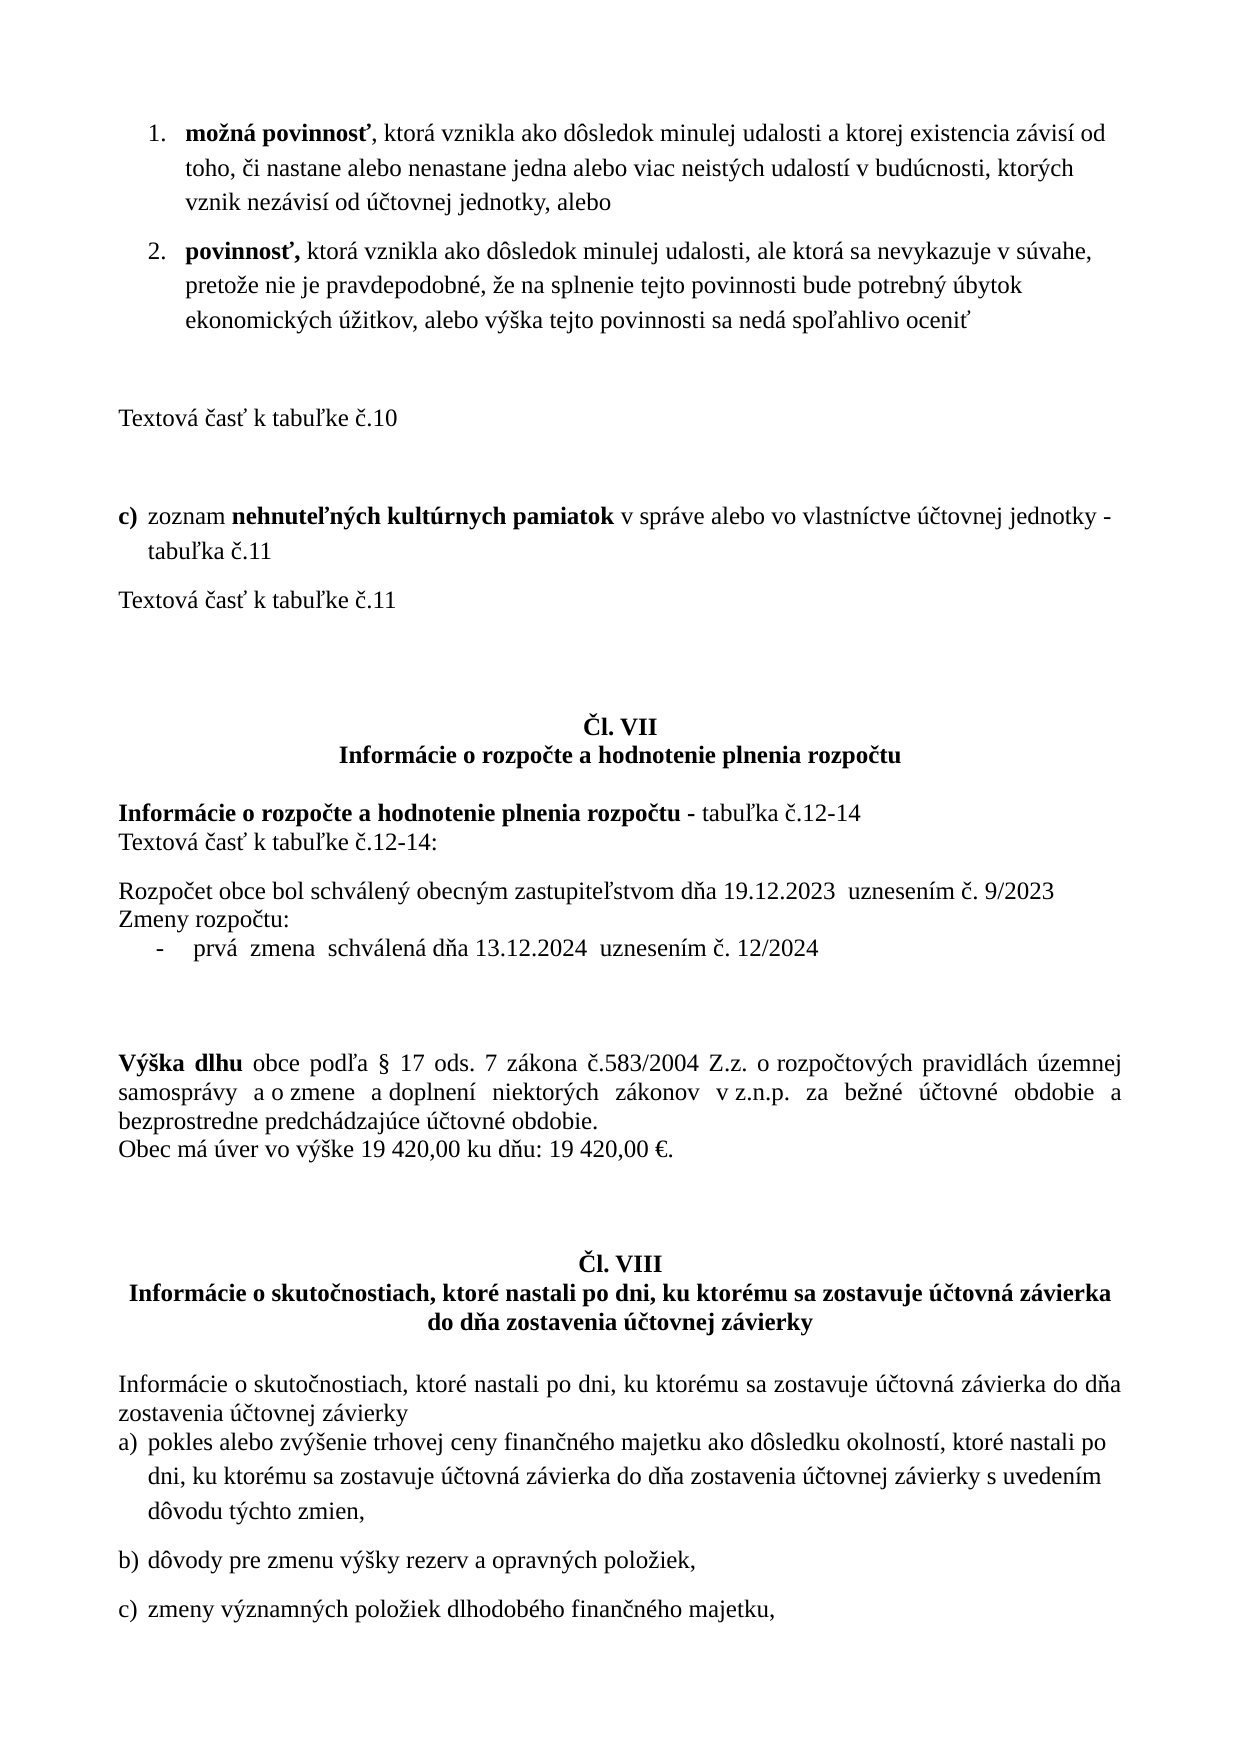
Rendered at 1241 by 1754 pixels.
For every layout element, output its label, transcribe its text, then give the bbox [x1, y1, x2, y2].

list zmeny významných položiek dlhodobého finančného majetku, [118, 1594, 1122, 1623]
text Čl. VII [118, 712, 1122, 741]
text Informácie o rozpočte a hodnotenie plnenia rozpočtu [118, 741, 1122, 769]
text Výška dlhu obce podľa § 17 ods. 7 zákona č.583/2004 Z.z. o rozpočtových pravidlách územnej samosprávy a o zmene a doplnení niektorých zákonov v z.n.p. za bežné účtovné obdobie a bezprostredne predchádzajúce účtovné obdobie. [118, 1048, 1122, 1134]
text Informácie o rozpočte a hodnotenie plnenia rozpočtu - tabuľka č.12-14 [118, 798, 1122, 827]
text Zmeny rozpočtu: [118, 904, 1122, 933]
text Textová časť k tabuľke č.11 [118, 585, 1122, 614]
list zoznam nehnuteľných kultúrnych pamiatok v správe alebo vo vlastníctve účtovnej jednotky - tabuľka č.11 [118, 501, 1122, 564]
text Obec má úver vo výške 19 420,00 ku dňu: 19 420,00 €. [118, 1134, 1122, 1163]
text Informácie o skutočnostiach, ktoré nastali po dni, ku ktorému sa zostavuje účtovná závierka do dňa zostavenia účtovnej závierky [118, 1369, 1122, 1427]
text Čl. VIII [118, 1249, 1122, 1278]
list pokles alebo zvýšenie trhovej ceny finančného majetku ako dôsledku okolností, ktoré nastali po dni, ku ktorému sa zostavuje účtovná závierka do dňa zostavenia účtovnej závierky s uvedením dôvodu týchto zmien, [118, 1427, 1122, 1524]
text Informácie o skutočnostiach, ktoré nastali po dni, ku ktorému sa zostavuje účtovná závierka [118, 1278, 1122, 1307]
list povinnosť, ktorá vznikla ako dôsledok minulej udalosti, ale ktorá sa nevykazuje v súvahe, pretože nie je pravdepodobné, že na splnenie tejto povinnosti bude potrebný úbytok ekonomických úžitkov, alebo výška tejto povinnosti sa nedá spoľahlivo oceniť [148, 236, 1122, 334]
text Textová časť k tabuľke č.12-14: [118, 827, 1122, 856]
list prvá zmena schválená dňa 13.12.2024 uznesením č. 12/2024 [156, 933, 1122, 962]
list možná povinnosť, ktorá vznikla ako dôsledok minulej udalosti a ktorej existencia závisí od toho, či nastane alebo nenastane jedna alebo viac neistých udalostí v budúcnosti, ktorých vznik nezávisí od účtovnej jednotky, alebo [148, 118, 1122, 216]
text Rozpočet obce bol schválený obecným zastupiteľstvom dňa 19.12.2023 uznesením č. 9/2023 [118, 876, 1122, 904]
list dôvody pre zmenu výšky rezerv a opravných položiek, [118, 1545, 1122, 1574]
text Textová časť k tabuľke č.10 [118, 403, 1122, 432]
text do dňa zostavenia účtovnej závierky [118, 1307, 1122, 1336]
